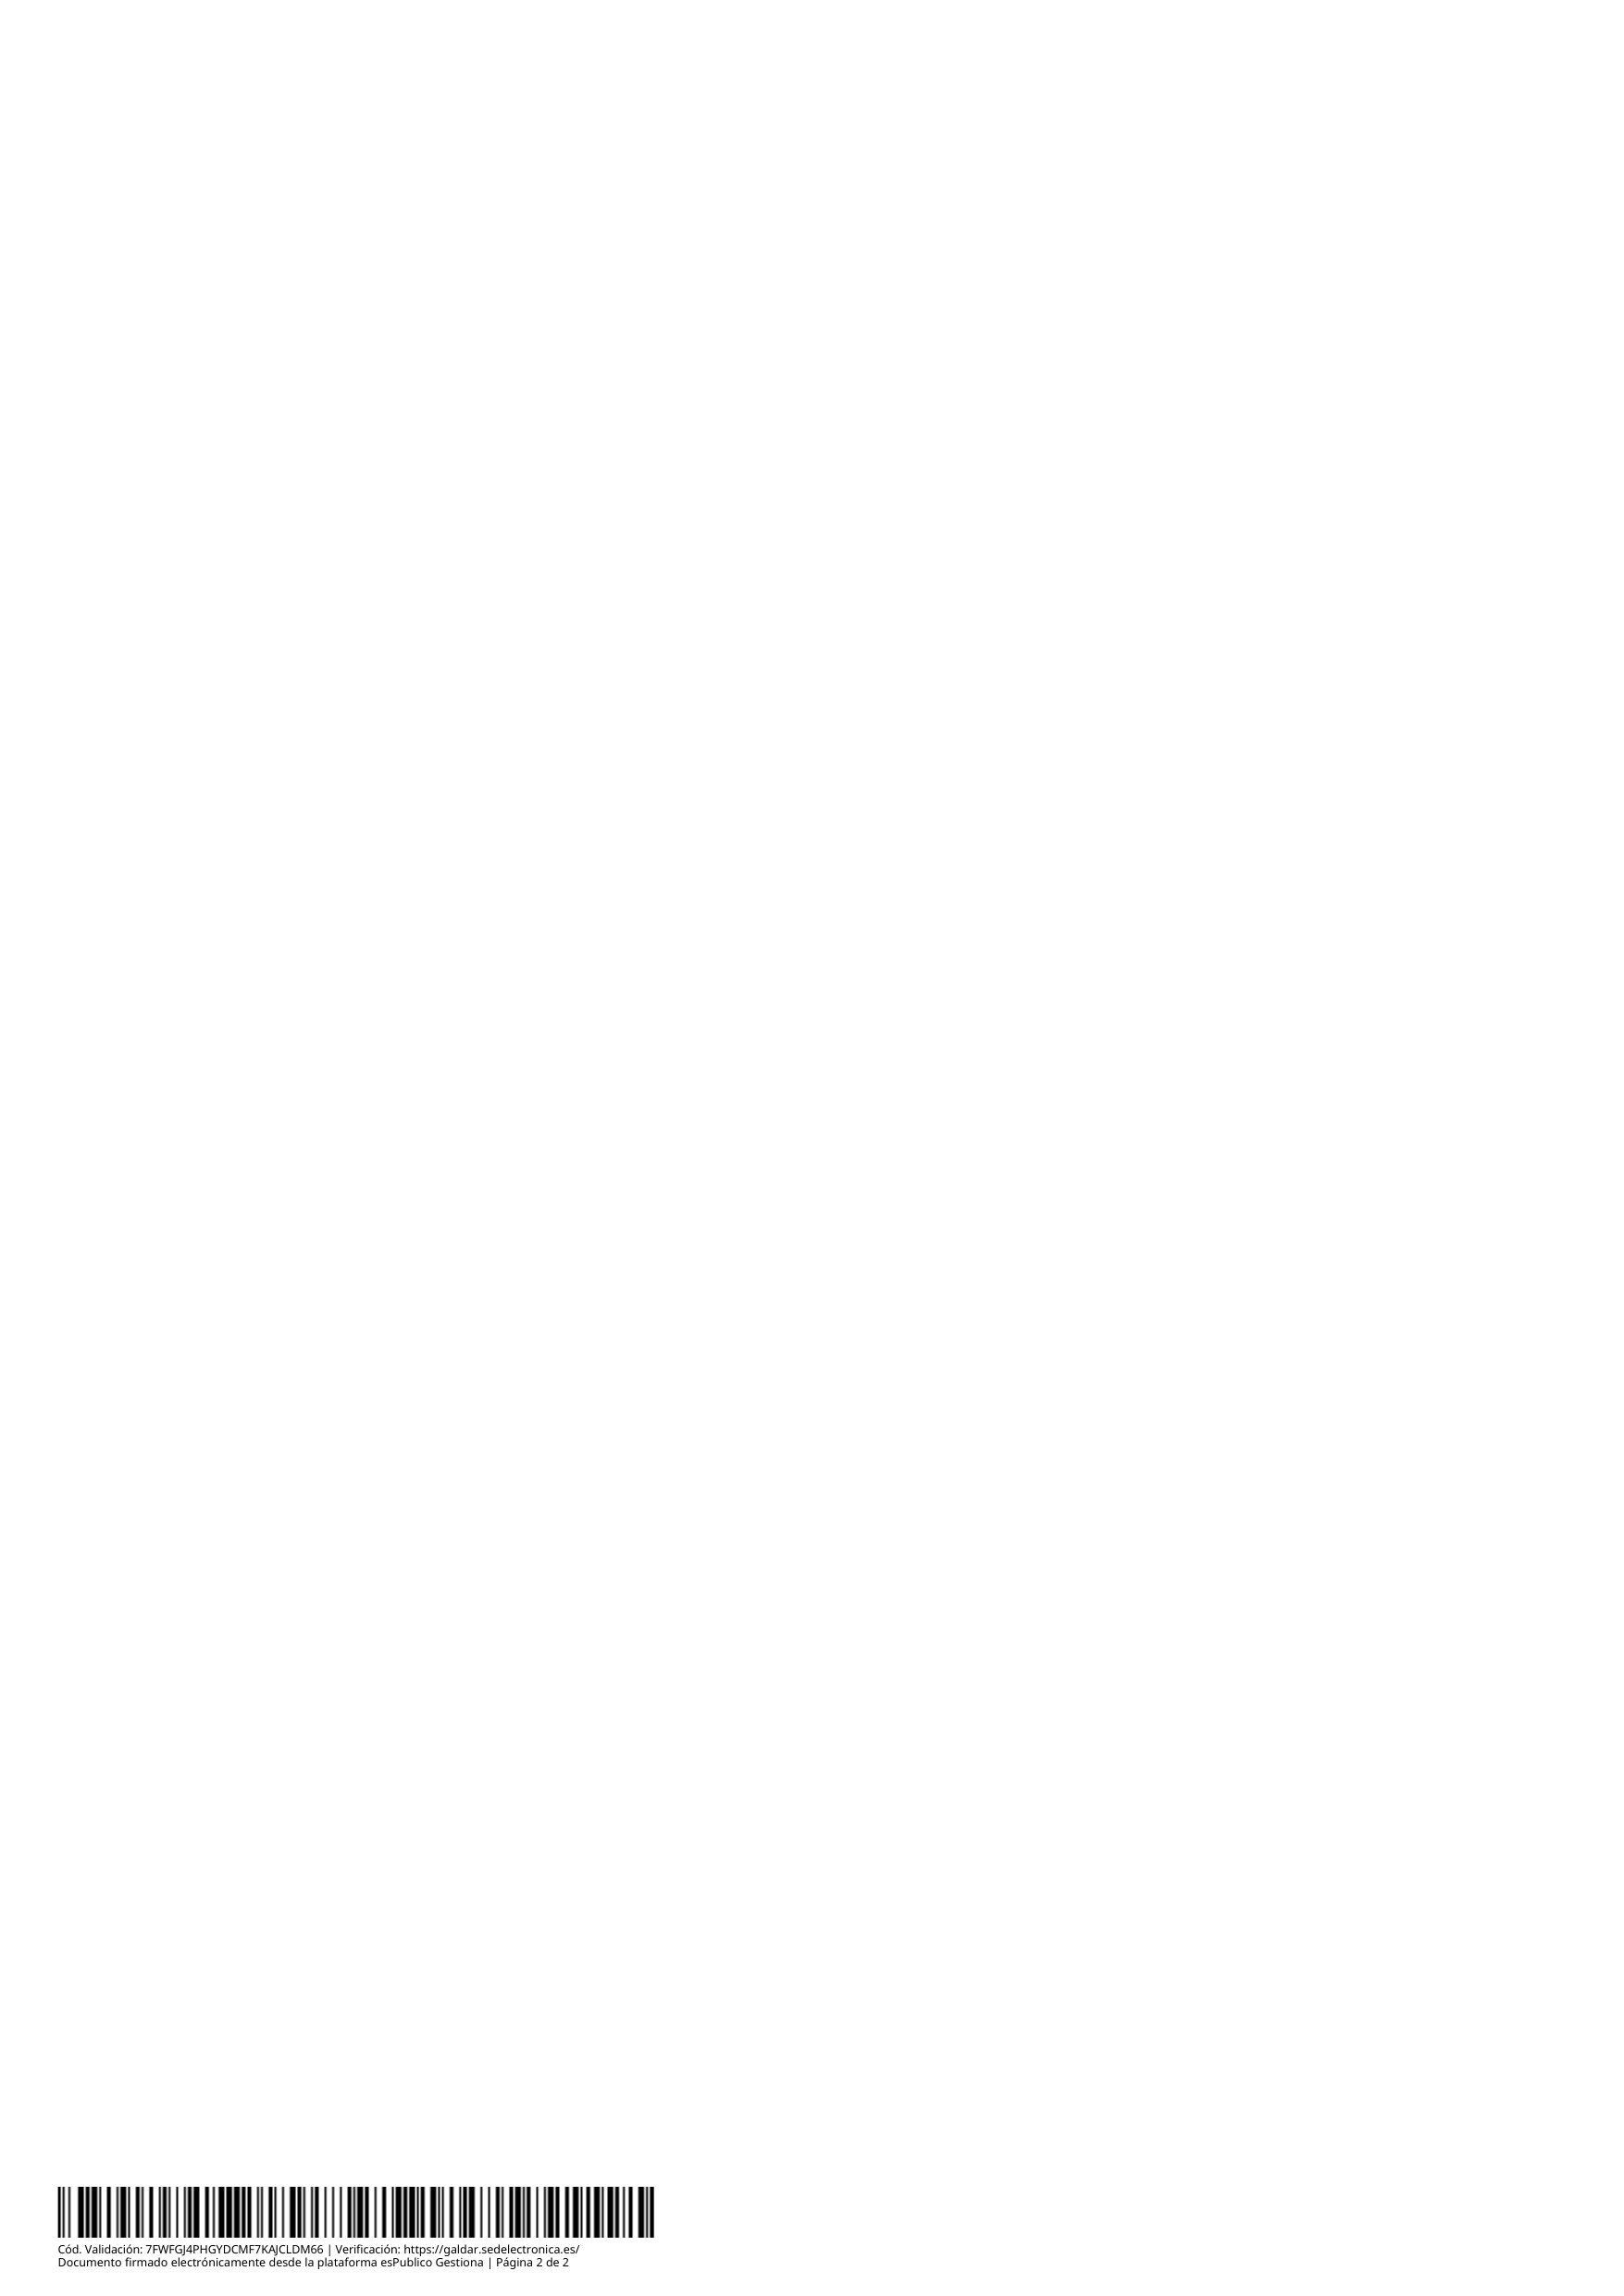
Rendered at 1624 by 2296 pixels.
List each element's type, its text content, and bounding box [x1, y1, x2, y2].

subtitle Cód. Validación: 7FWFGJ4PHGYDCMF7KAJCLDM66 | Verificación: https://galdar.sedelectronica.es/ Documento firmado electrónicamente desde la plataforma esPublico Gestiona | Página 2 de 2 [57, 2243, 628, 2270]
